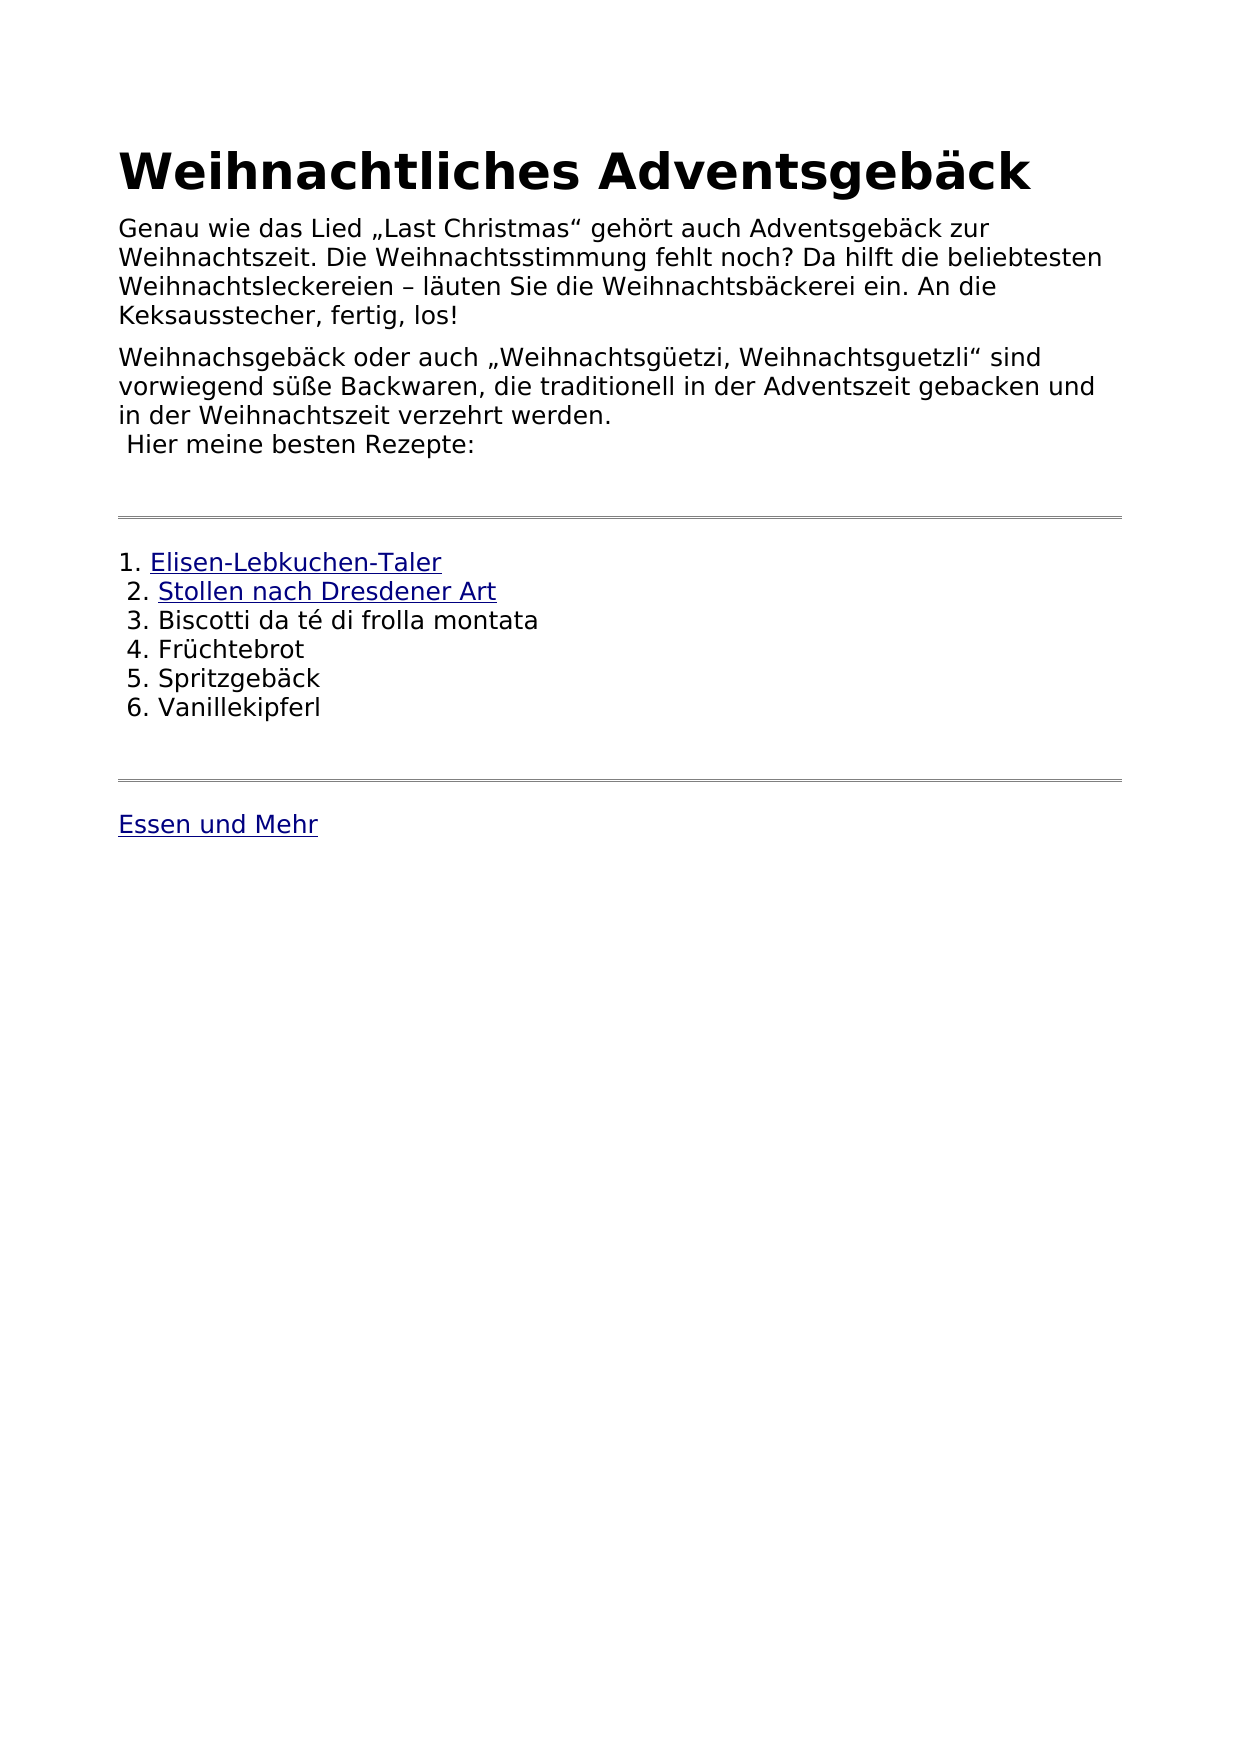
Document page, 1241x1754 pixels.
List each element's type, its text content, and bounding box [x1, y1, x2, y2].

text Essen und Mehr [118, 811, 1122, 840]
text 1. Elisen-Lebkuchen-Taler 2. Stollen nach Dresdener Art 3. Biscotti da té di frolla montata 4. Früchtebrot 5. Spritzgebäck 6. Vanillekipferl [118, 548, 1122, 752]
subtitle Weihnachtliches Adventsgebäck [118, 143, 1122, 201]
text Weihnachsgebäck oder auch „Weihnachtsgüetzi, Weihnachtsguetzli“ sind vorwiegend süße Backwaren, die traditionell in der Adventszeit gebacken und in der Weihnachtszeit verzehrt werden. Hier meine besten Rezepte: [118, 343, 1122, 489]
text Genau wie das Lied „Last Christmas“ gehört auch Adventsgebäck zur Weihnachtszeit. Die Weihnachtsstimmung fehlt noch? Da hilft die beliebtesten Weihnachtsleckereien – läuten Sie die Weihnachtsbäckerei ein. An die Keksausstecher, fertig, los! [118, 214, 1122, 331]
